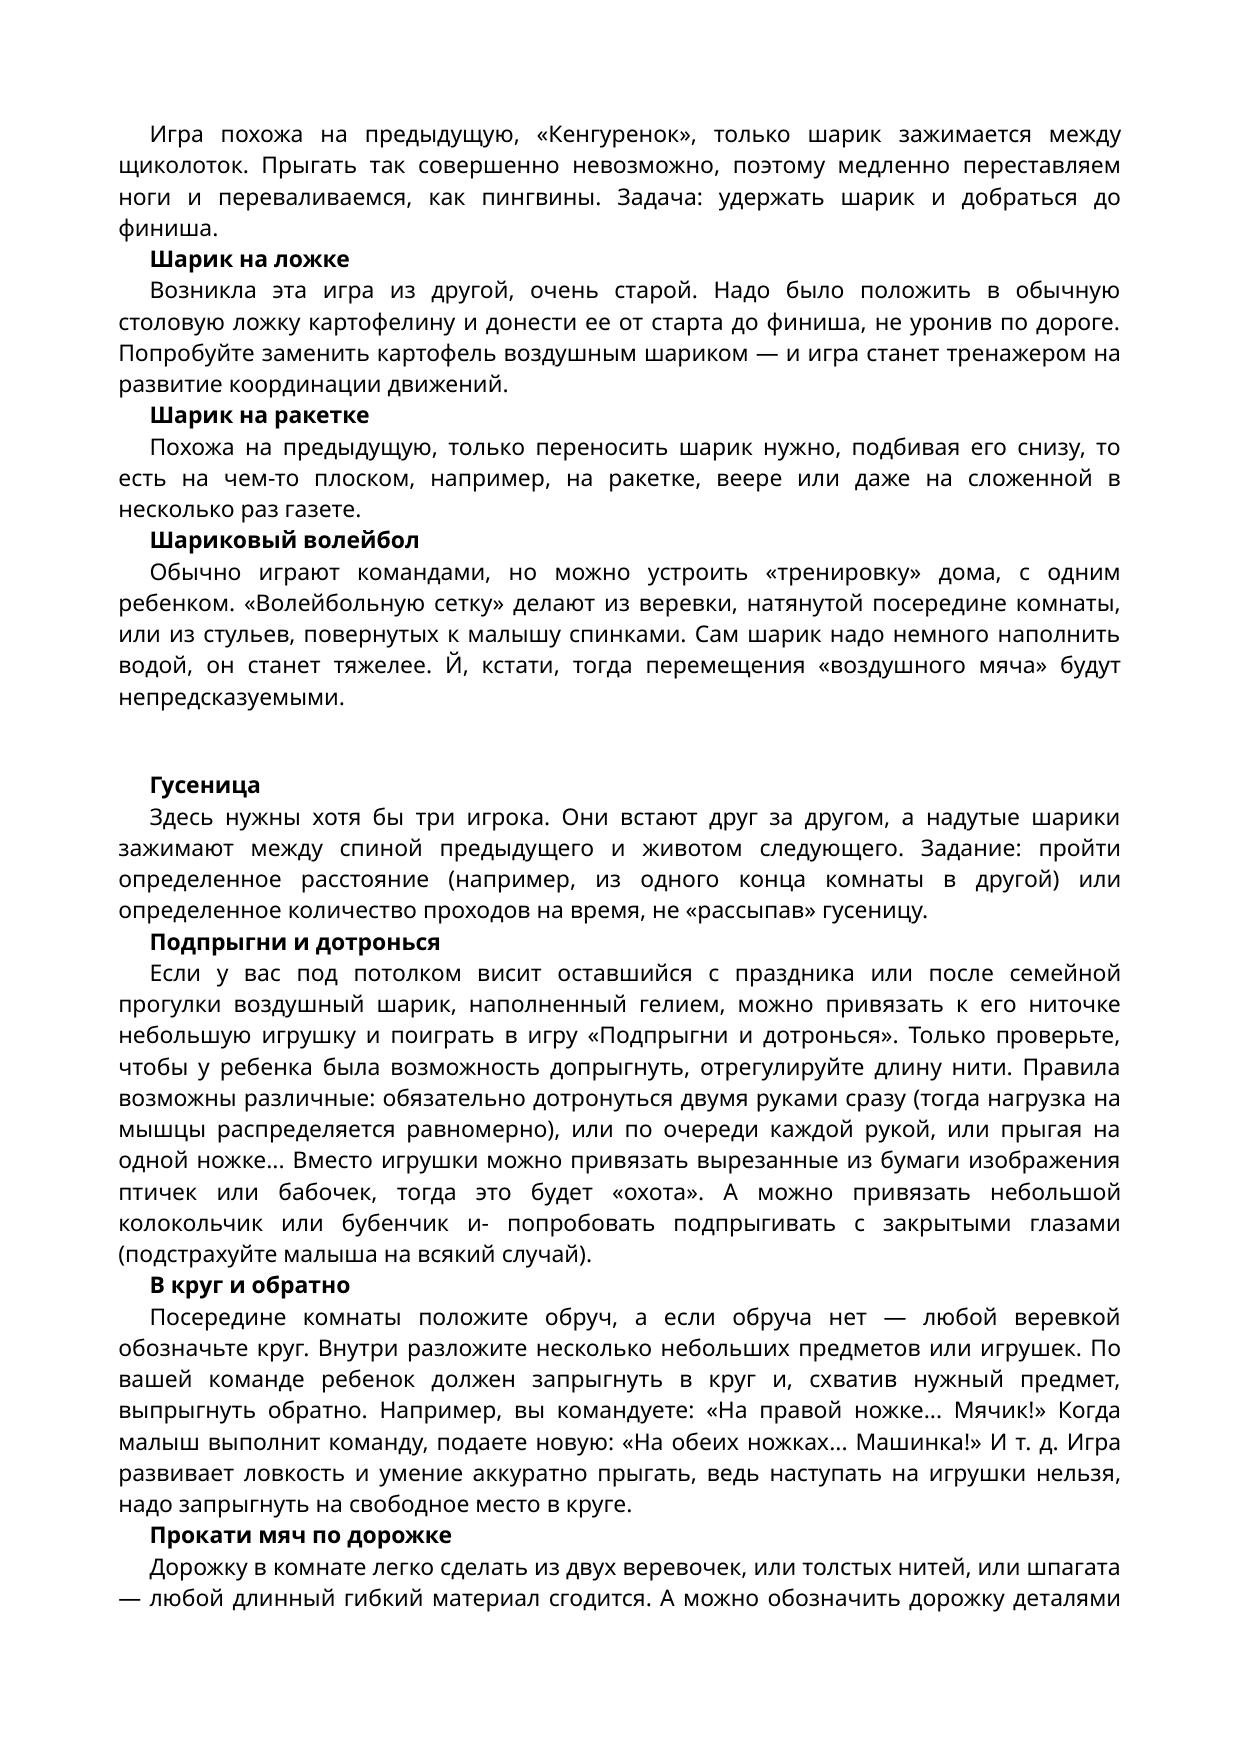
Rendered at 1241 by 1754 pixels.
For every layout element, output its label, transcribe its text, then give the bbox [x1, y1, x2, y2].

text Прокати мяч по дорожке [118, 1519, 1122, 1551]
text Шариковый волейбол [118, 524, 1122, 556]
text Шарик на ложке [118, 243, 1122, 274]
text Похожа на предыдущую, только переносить шарик нужно, подбивая его снизу, то есть на чем-то плоском, например, на ракетке, веере или даже на сложенной в несколько раз газете. [118, 431, 1122, 524]
text Игра похожа на предыдущую, «Кенгуренок», только шарик зажимается между щиколоток. Прыгать так совершенно невозможно, поэтому медленно переставляем ноги и переваливаемся, как пингвины. Задача: удержать шарик и добраться до финиша. [118, 118, 1122, 243]
text Посередине комнаты положите обруч, а если обруча нет — любой веревкой обозначьте круг. Внутри разложите несколько небольших предметов или игрушек. По вашей команде ребенок должен запрыгнуть в круг и, схватив нужный предмет, выпрыгнуть обратно. Например, вы командуете: «На правой ножке... Мячик!» Когда малыш выполнит команду, подаете новую: «На обеих ножках... Машинка!» И т. д. Игра развивает ловкость и умение аккуратно прыгать, ведь наступать на игрушки нельзя, надо запрыгнуть на свободное место в круге. [118, 1301, 1122, 1519]
text В круг и обратно [118, 1269, 1122, 1301]
text Обычно играют командами, но можно устроить «тренировку» дома, с одним ребенком. «Волейбольную сетку» делают из веревки, натянутой посередине комнаты, или из стульев, повернутых к малышу спинками. Сам шарик надо немного наполнить водой, он станет тяжелее. Й, кстати, тогда перемещения «воздушного мяча» будут непредсказуемыми. [118, 556, 1122, 712]
text Если у вас под потолком висит оставшийся с праздника или после семейной прогулки воздушный шарик, наполненный гелием, можно привязать к его ниточке небольшую игрушку и поиграть в игру «Подпрыгни и дотронься». Только проверьте, чтобы у ребенка была возможность допрыгнуть, отрегулируйте длину нити. Правила возможны различные: обязательно дотронуться двумя руками сразу (тогда нагрузка на мышцы распределяется равномерно), или по очереди каждой рукой, или прыгая на одной ножке... Вместо игрушки можно привязать вырезанные из бумаги изображения птичек или бабочек, тогда это будет «охота». А можно привязать небольшой колокольчик или бубенчик и- попробовать подпрыгивать с закрытыми глазами (подстрахуйте малыша на всякий случай). [118, 957, 1122, 1269]
text Шарик на ракетке [118, 399, 1122, 431]
text Возникла эта игра из другой, очень старой. Надо было положить в обычную столовую ложку картофелину и донести ее от старта до финиша, не уронив по дороге. Попробуйте заменить картофель воздушным шариком — и игра станет тренажером на развитие координации движений. [118, 274, 1122, 399]
text Дорожку в комнате легко сделать из двух веревочек, или толстых нитей, или шпагата — любой длинный гибкий материал сгодится. А можно обозначить дорожку деталями [118, 1551, 1122, 1613]
text Подпрыгни и дотронься [118, 926, 1122, 957]
text Здесь нужны хотя бы три игрока. Они встают друг за другом, а надутые шарики зажимают между спиной предыдущего и животом следующего. Задание: пройти определенное расстояние (например, из одного конца комнаты в другой) или определенное количество проходов на время, не «рассыпав» гусеницу. [118, 801, 1122, 926]
text Гусеница [118, 769, 1122, 801]
